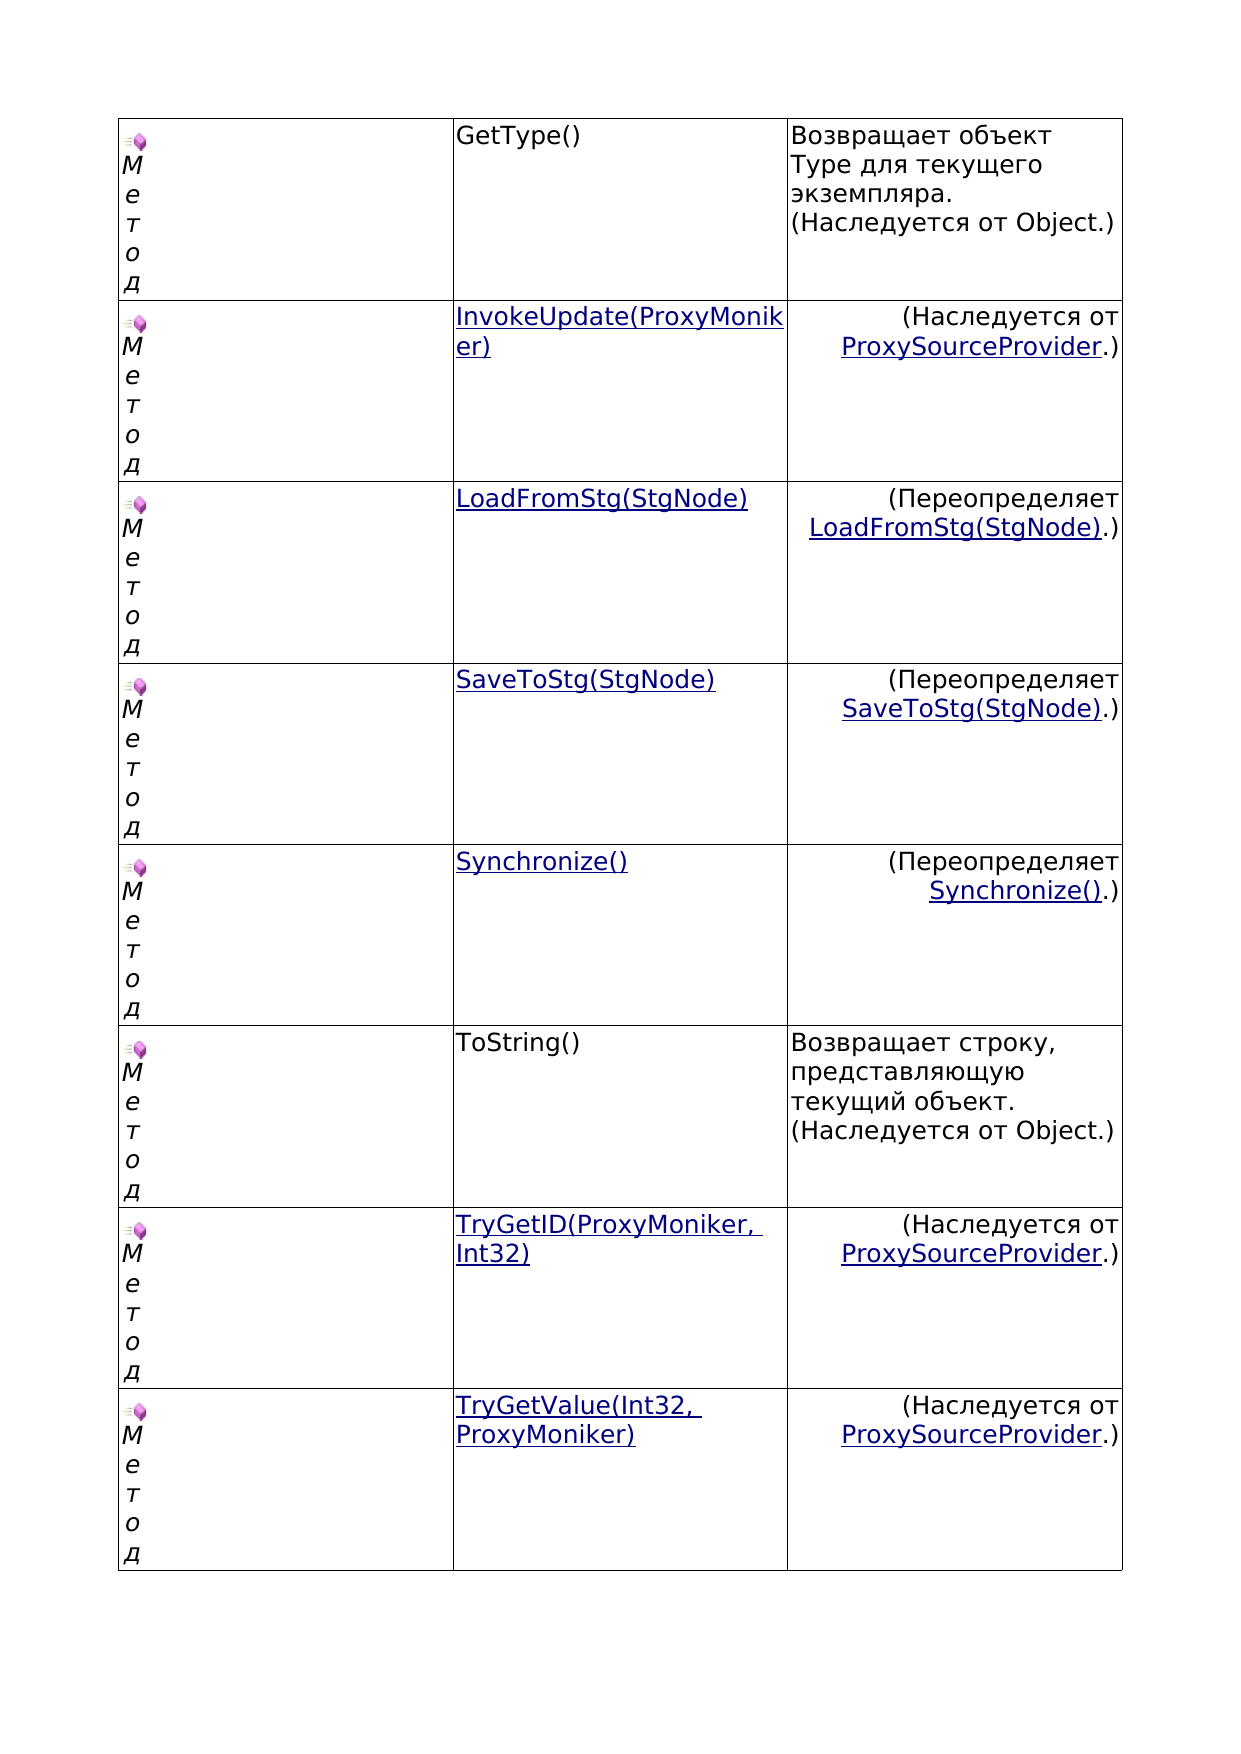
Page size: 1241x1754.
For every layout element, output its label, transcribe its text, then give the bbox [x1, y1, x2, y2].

table_cell LoadFromStg(StgNode) [454, 482, 787, 662]
table_cell [119, 119, 453, 299]
table_cell [119, 482, 453, 662]
table_cell (Наследуется от ProxySourceProvider.) [788, 1389, 1122, 1570]
picture [121, 678, 147, 696]
table_cell Synchronize() [454, 845, 787, 1025]
table_cell TryGetValue(Int32, ProxyMoniker) [454, 1389, 787, 1570]
table_cell [119, 1389, 453, 1570]
table_cell (Переопределяет SaveToStg(StgNode).) [788, 664, 1122, 844]
table_cell (Наследуется от ProxySourceProvider.) [788, 301, 1122, 481]
picture [121, 1041, 147, 1059]
table_cell TryGetID(ProxyMoniker, Int32) [454, 1208, 787, 1388]
table_cell SaveToStg(StgNode) [454, 664, 787, 844]
table_cell (Наследуется от ProxySourceProvider.) [788, 1208, 1122, 1388]
picture [121, 315, 147, 333]
picture [121, 1403, 147, 1421]
table_cell [119, 1026, 453, 1207]
table_cell [119, 845, 453, 1025]
table_cell Возвращает объект Type для текущего экземпляра. (Наследуется от Object.) [788, 119, 1122, 299]
table_cell (Переопределяет Synchronize().) [788, 845, 1122, 1025]
table_cell InvokeUpdate(ProxyMoniker) [454, 301, 787, 481]
table_cell GetType() [454, 119, 787, 299]
picture [121, 133, 147, 151]
table_cell [119, 664, 453, 844]
table_cell ToString() [454, 1026, 787, 1207]
picture [121, 859, 147, 877]
picture [121, 496, 147, 514]
table_cell [119, 1208, 453, 1388]
table_cell Возвращает строку, представляющую текущий объект. (Наследуется от Object.) [788, 1026, 1122, 1207]
table_cell (Переопределяет LoadFromStg(StgNode).) [788, 482, 1122, 662]
picture [121, 1222, 147, 1240]
table_cell [119, 301, 453, 481]
